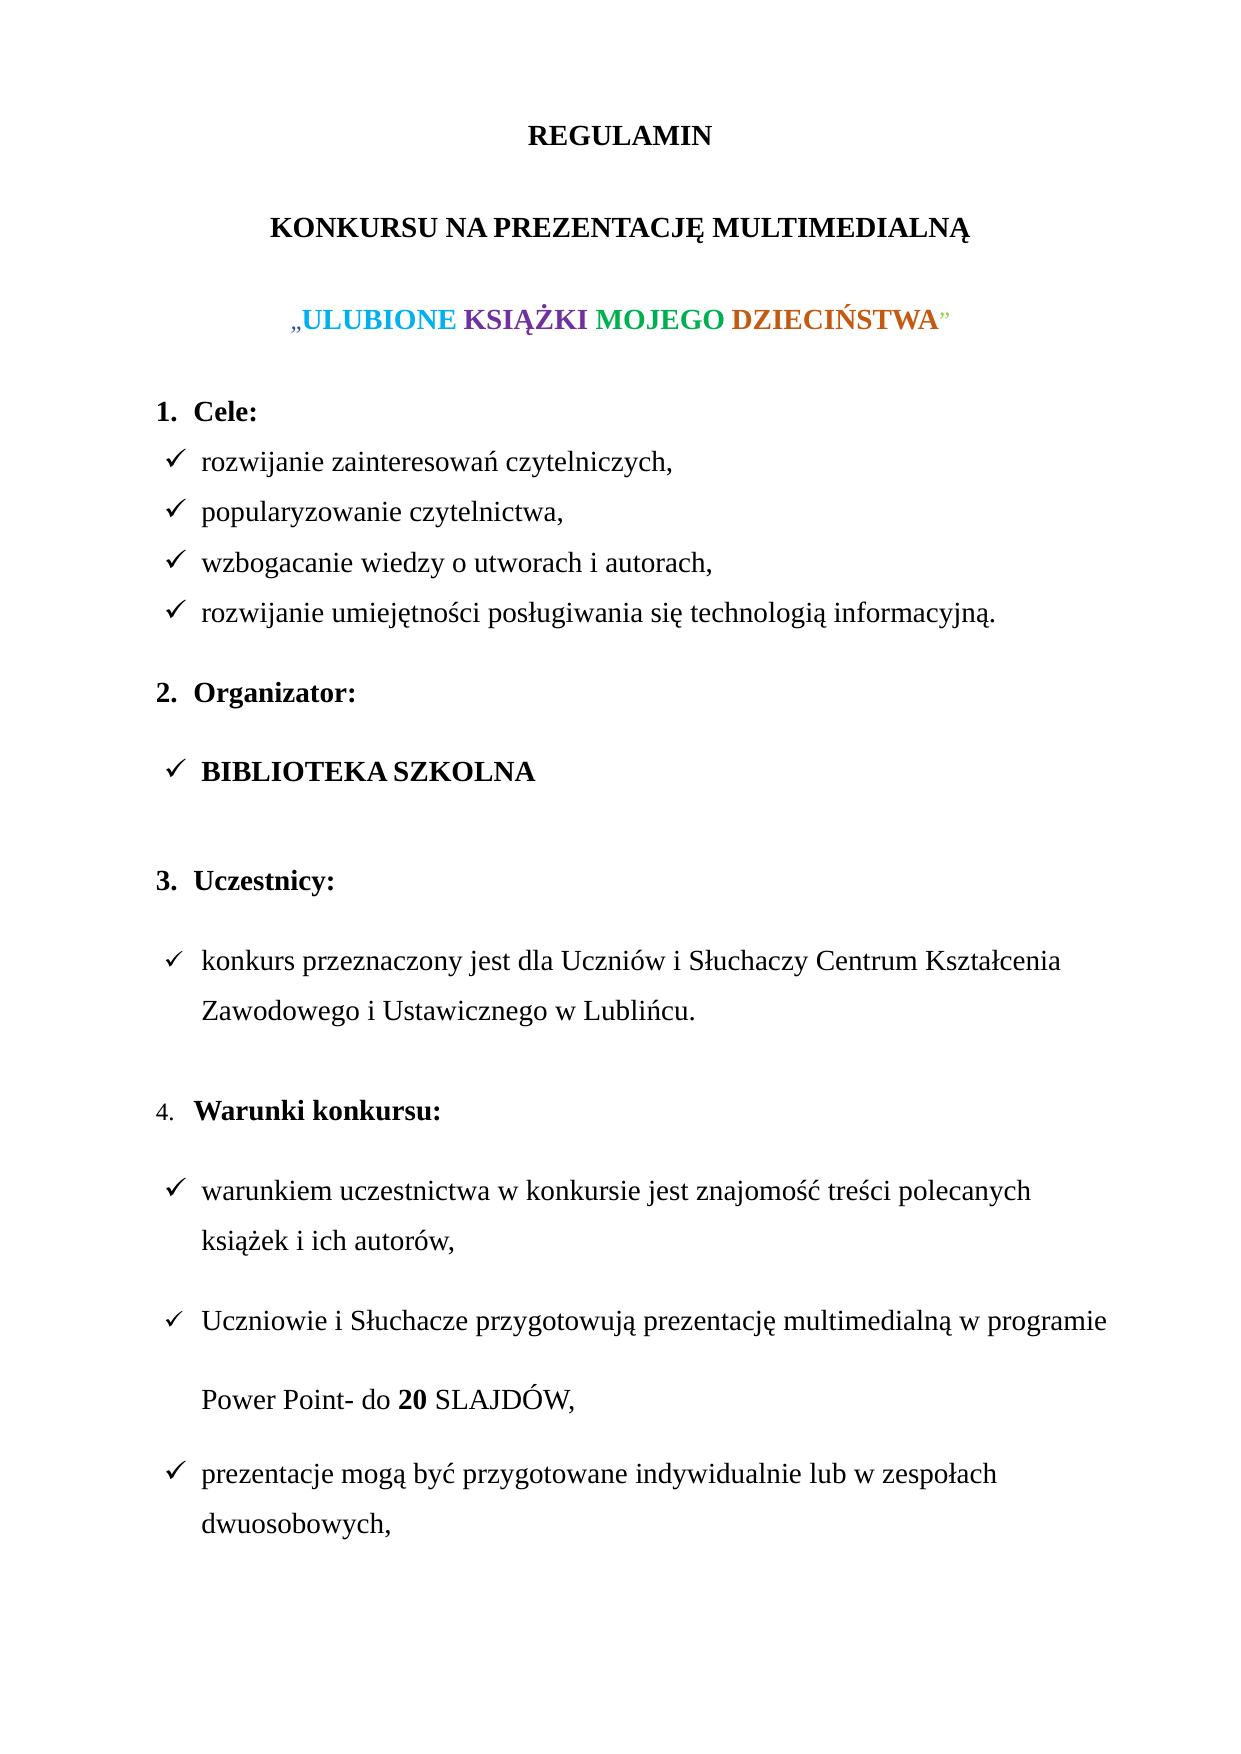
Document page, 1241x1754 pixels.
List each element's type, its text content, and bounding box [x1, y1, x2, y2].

list Cele: [156, 394, 1122, 427]
list wzbogacanie wiedzy o utworach i autorach, [163, 545, 1122, 578]
list prezentacje mogą być przygotowane indywidualnie lub w zespołach dwuosobowych, [163, 1456, 1122, 1540]
text REGULAMIN [118, 118, 1122, 152]
list Uczniowie i Słuchacze przygotowują prezentację multimedialną w programie Power Point- do 20 SLAJDÓW, [163, 1303, 1122, 1426]
list Uczestnicy: [156, 863, 1122, 897]
list BIBLIOTEKA SZKOLNA [163, 754, 1122, 788]
list konkurs przeznaczony jest dla Uczniów i Słuchaczy Centrum Kształcenia Zawodowego i Ustawicznego w Lublińcu. [163, 943, 1122, 1026]
text KONKURSU NA PREZENTACJĘ MULTIMEDIALNĄ [118, 210, 1122, 243]
list rozwijanie umiejętności posługiwania się technologią informacyjną. [163, 595, 1122, 629]
list popularyzowanie czytelnictwa, [163, 494, 1122, 528]
list rozwijanie zainteresowań czytelniczych, [163, 444, 1122, 478]
list Warunki konkursu: [156, 1093, 1122, 1127]
list warunkiem uczestnictwa w konkursie jest znajomość treści polecanych książek i ich autorów, [163, 1173, 1122, 1257]
list Organizator: [156, 675, 1122, 708]
text „ULUBIONE KSIĄŻKI MOJEGO DZIECIŃSTWA” [118, 302, 1122, 335]
